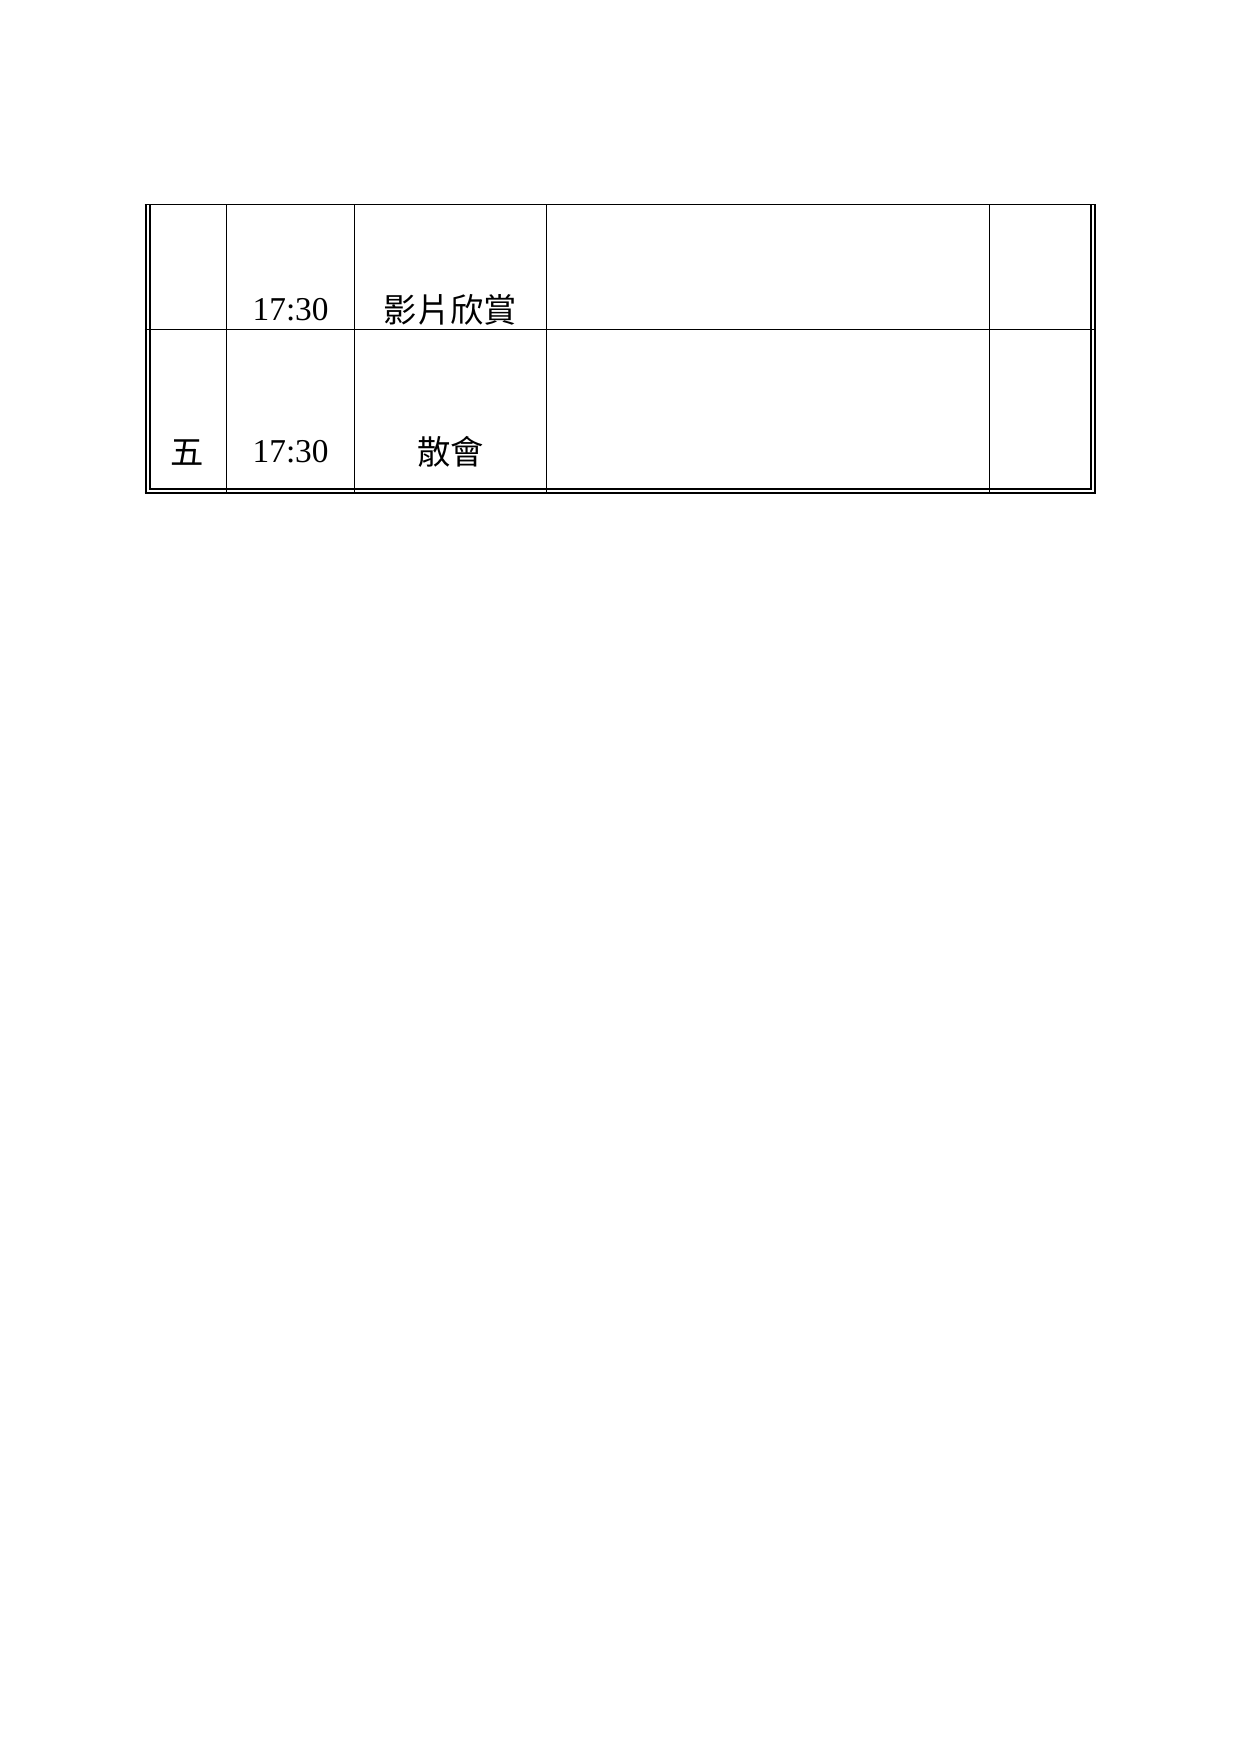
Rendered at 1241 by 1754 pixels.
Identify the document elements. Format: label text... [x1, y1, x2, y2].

table_cell 散會 [355, 330, 546, 487]
table_cell [547, 205, 989, 329]
table_cell 五 [151, 330, 226, 487]
table_cell 影片欣賞 [355, 205, 546, 329]
table_cell [990, 330, 1090, 487]
table_cell [990, 205, 1090, 329]
table_cell 17:30 [227, 330, 354, 487]
table_cell 17:30 [227, 205, 354, 329]
table_cell [547, 330, 989, 487]
table_cell [151, 205, 226, 329]
